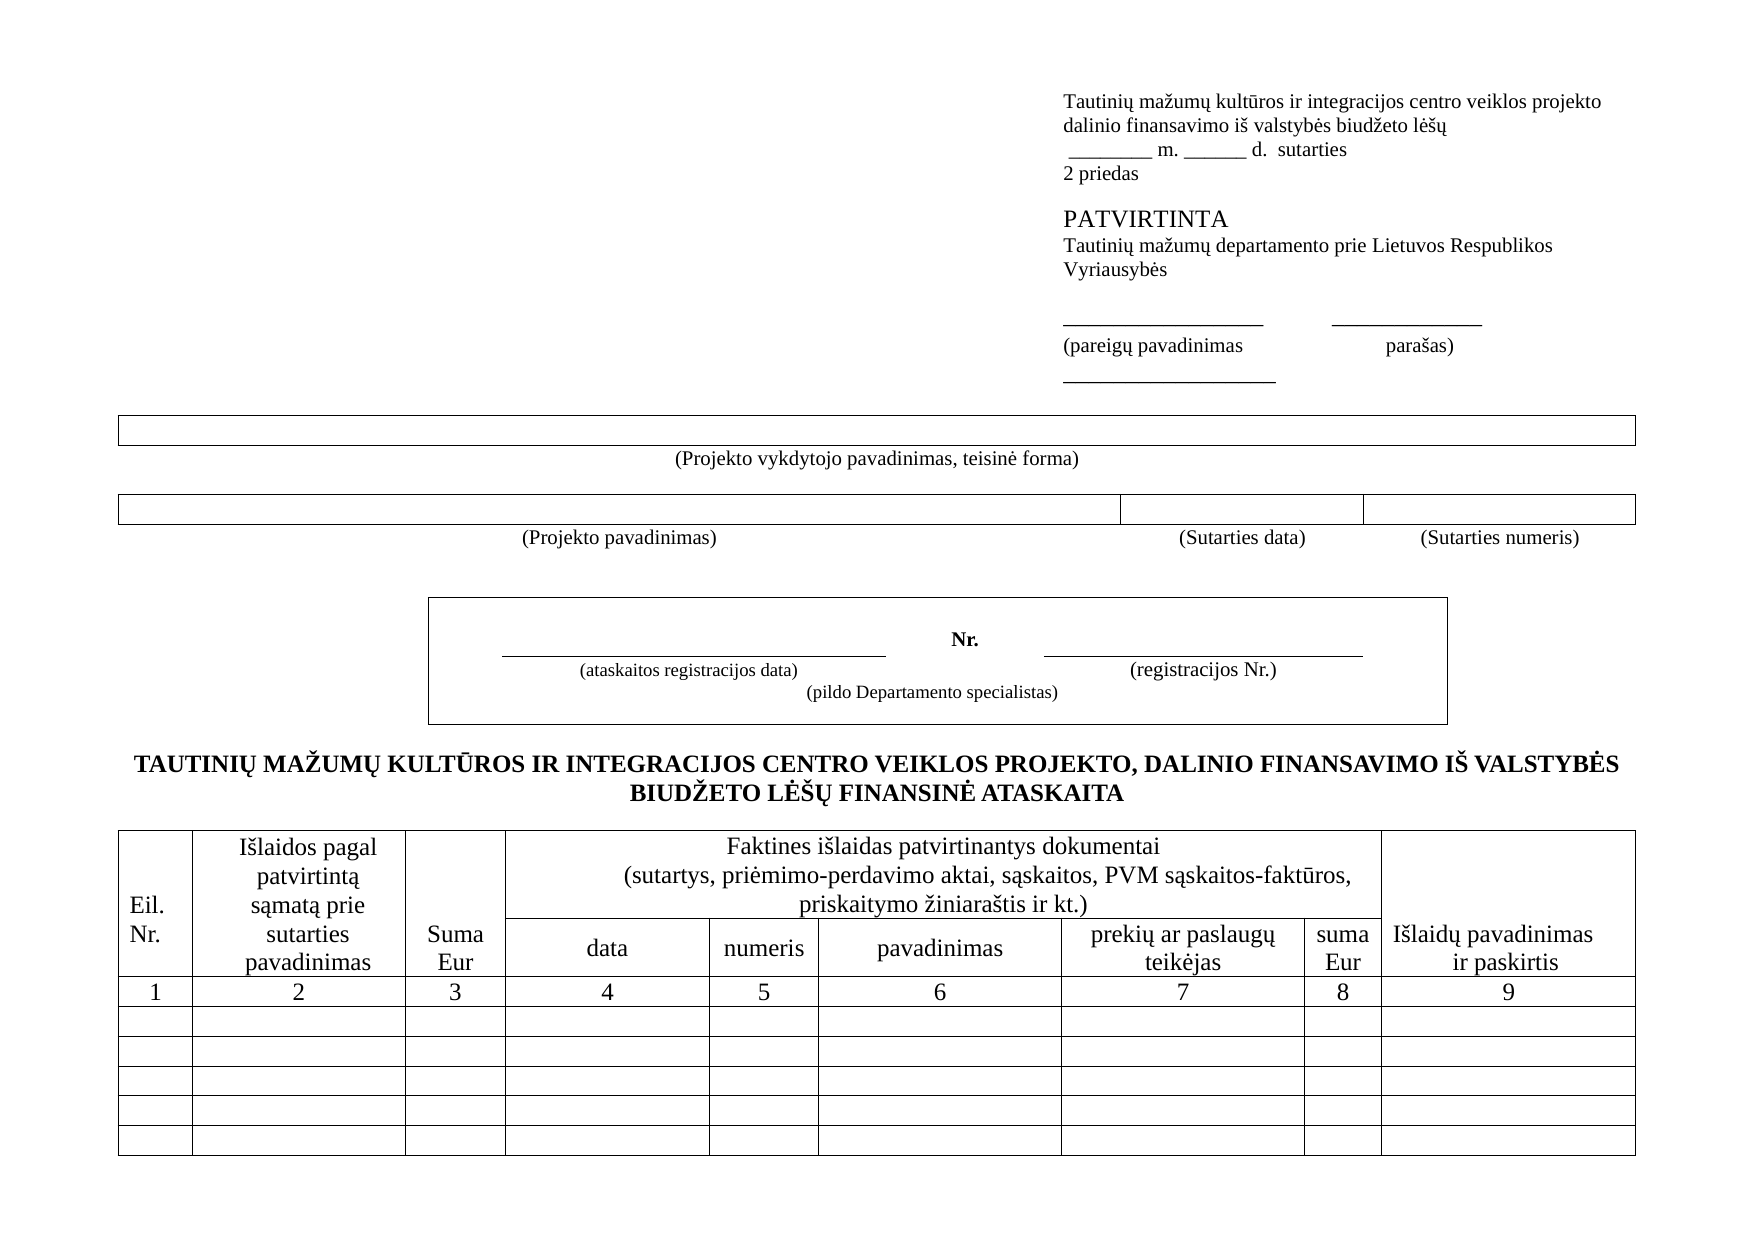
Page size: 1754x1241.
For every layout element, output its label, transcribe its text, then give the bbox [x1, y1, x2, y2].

table_cell pavadinimas [819, 919, 1061, 976]
table_cell 3 [406, 977, 505, 1006]
table_header [119, 416, 1635, 445]
table_cell [1363, 681, 1447, 702]
table_cell [1363, 702, 1447, 724]
table_cell (Sutarties data) [1120, 525, 1364, 549]
table_cell [710, 1067, 818, 1095]
table_cell [710, 1007, 818, 1036]
table_cell 6 [819, 977, 1061, 1006]
table_cell [119, 1007, 192, 1036]
table_header [1364, 495, 1635, 524]
text _________________ [949, 357, 1636, 386]
table_cell [1062, 1007, 1304, 1036]
text TAUTINIŲ MAŽUMŲ KULTŪROS IR INTEGRACIJOS CENTRO VEIKLOS PROJEKTO, DALINIO FINANSAVIMO IŠ VALSTYBĖS BIUDŽETO LĖŠŲ FINANSINĖ ATASKAITA [118, 749, 1636, 806]
table_cell (ataskaitos registracijos data) [502, 657, 886, 681]
table_cell 9 [1382, 977, 1635, 1006]
table_cell 1 [119, 977, 192, 1006]
table_header [502, 598, 886, 627]
table_cell (registracijos Nr.) [1044, 657, 1363, 681]
table_cell [506, 1126, 709, 1155]
table_header Faktines išlaidas patvirtinantys dokumentai (sutartys, priėmimo-perdavimo aktai, sąskaitos, PVM sąskaitos-faktūros, priskaitymo žiniaraštis ir kt.) [506, 831, 1381, 918]
text Vyriausybės [1063, 257, 1636, 281]
table_cell [1382, 1126, 1635, 1155]
table_header [886, 598, 1044, 627]
table_cell [1062, 1096, 1304, 1125]
table_cell [1363, 656, 1447, 681]
table_cell [1382, 1037, 1635, 1066]
table_cell [429, 627, 502, 656]
table_cell [1382, 1096, 1635, 1125]
table_cell [1382, 1067, 1635, 1095]
table_cell prekių ar paslaugų teikėjas [1062, 919, 1304, 976]
table_cell [506, 1037, 709, 1066]
table_header Išlaidų pavadinimas ir paskirtis [1382, 831, 1635, 976]
table_cell [1305, 1126, 1381, 1155]
text PATVIRTINTA [949, 204, 1636, 233]
table_cell (pildo Departamento specialistas) [502, 681, 1363, 702]
table_cell [502, 702, 1363, 724]
text 2 priedas [987, 161, 1636, 185]
table_cell data [506, 919, 709, 976]
table_cell [193, 1067, 405, 1095]
table_cell [119, 1126, 192, 1155]
table_header Eil. Nr. [119, 831, 192, 976]
table_cell [406, 1067, 505, 1095]
table_cell (Projekto vykdytojo pavadinimas, teisinė forma) [118, 446, 1636, 470]
table_cell [119, 1067, 192, 1095]
table_cell [819, 1007, 1061, 1036]
table_cell 5 [710, 977, 818, 1006]
table_cell [193, 1007, 405, 1036]
table_cell [193, 1096, 405, 1125]
table_cell 2 [193, 977, 405, 1006]
table_header [1121, 495, 1363, 524]
table_cell [506, 1096, 709, 1125]
table_cell [193, 1037, 405, 1066]
table_cell [119, 1096, 192, 1125]
text ________ m. ______ d. sutarties [1025, 137, 1636, 161]
table_cell [502, 627, 886, 656]
table_cell [406, 1096, 505, 1125]
table_cell [710, 1096, 818, 1125]
text Tautinių mažumų kultūros ir integracijos centro veiklos projekto [1063, 88, 1636, 113]
table_header Išlaidos pagal patvirtintą sąmatą prie sutarties pavadinimas [193, 831, 405, 976]
table_cell numeris [710, 919, 818, 976]
table_cell [1305, 1096, 1381, 1125]
table_cell [1305, 1037, 1381, 1066]
table_cell (Projekto pavadinimas) [118, 525, 1120, 549]
table_cell [119, 1037, 192, 1066]
table_cell [1062, 1037, 1304, 1066]
table_cell [819, 1126, 1061, 1155]
table_cell [506, 1067, 709, 1095]
table_cell [406, 1037, 505, 1066]
table_cell [710, 1126, 818, 1155]
text dalinio finansavimo iš valstybės biudžeto lėšų [1063, 113, 1636, 137]
table_cell [429, 702, 502, 724]
table_cell [406, 1126, 505, 1155]
table_cell [1044, 627, 1363, 656]
table_cell [429, 656, 502, 681]
table_cell [193, 1126, 405, 1155]
text (pareigų pavadinimas parašas) [987, 329, 1636, 357]
table_cell [1062, 1067, 1304, 1095]
table_cell suma Eur [1305, 919, 1381, 976]
table_cell 8 [1305, 977, 1381, 1006]
table_cell 7 [1062, 977, 1304, 1006]
table_cell [710, 1037, 818, 1066]
table_header Suma Eur [406, 831, 505, 976]
table_cell [429, 681, 502, 702]
table_cell (Sutarties numeris) [1364, 525, 1636, 549]
table_header [1363, 598, 1447, 627]
table_cell [1382, 1007, 1635, 1036]
table_cell [819, 1037, 1061, 1066]
table_cell [819, 1067, 1061, 1095]
table_cell 4 [506, 977, 709, 1006]
table_cell [1305, 1067, 1381, 1095]
table_cell [406, 1007, 505, 1036]
table_cell [1062, 1126, 1304, 1155]
table_cell [1305, 1007, 1381, 1036]
text Tautinių mažumų departamento prie Lietuvos Respublikos [1063, 233, 1636, 257]
table_cell [886, 656, 1044, 681]
table_header [119, 495, 1120, 524]
table_cell [1363, 627, 1447, 656]
text ________________ ____________ [1025, 300, 1636, 329]
table_header [429, 598, 502, 627]
table_cell [506, 1007, 709, 1036]
table_cell Nr. [886, 627, 1044, 656]
table_header [1044, 598, 1363, 627]
table_cell [819, 1096, 1061, 1125]
